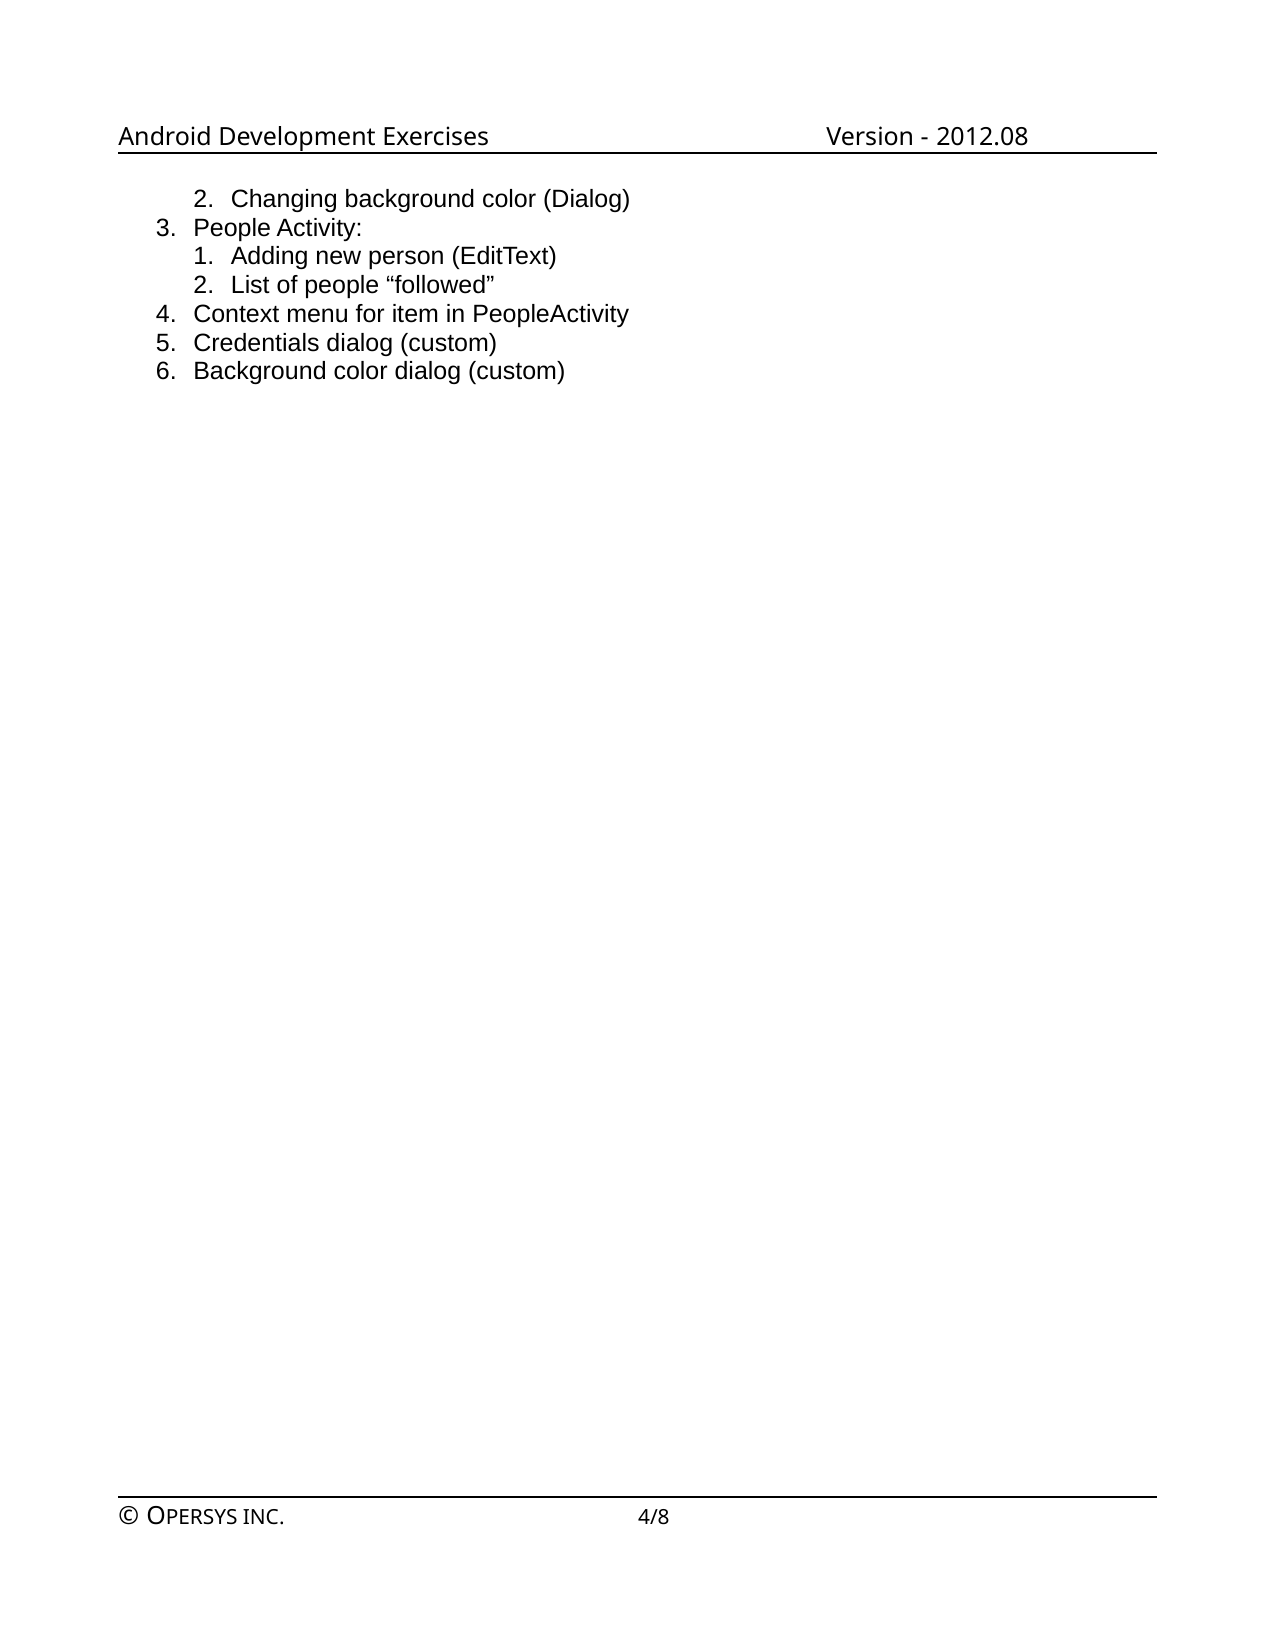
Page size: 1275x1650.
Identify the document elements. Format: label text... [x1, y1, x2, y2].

list Credentials dialog (custom) [156, 327, 1157, 356]
list Adding new person (EditText) [193, 241, 1157, 270]
list People Activity: [156, 212, 1157, 241]
list List of people “followed” [193, 270, 1157, 299]
list Context menu for item in PeopleActivity [156, 299, 1157, 327]
list Changing background color (Dialog) [193, 184, 1157, 212]
list Background color dialog (custom) [156, 356, 1157, 385]
